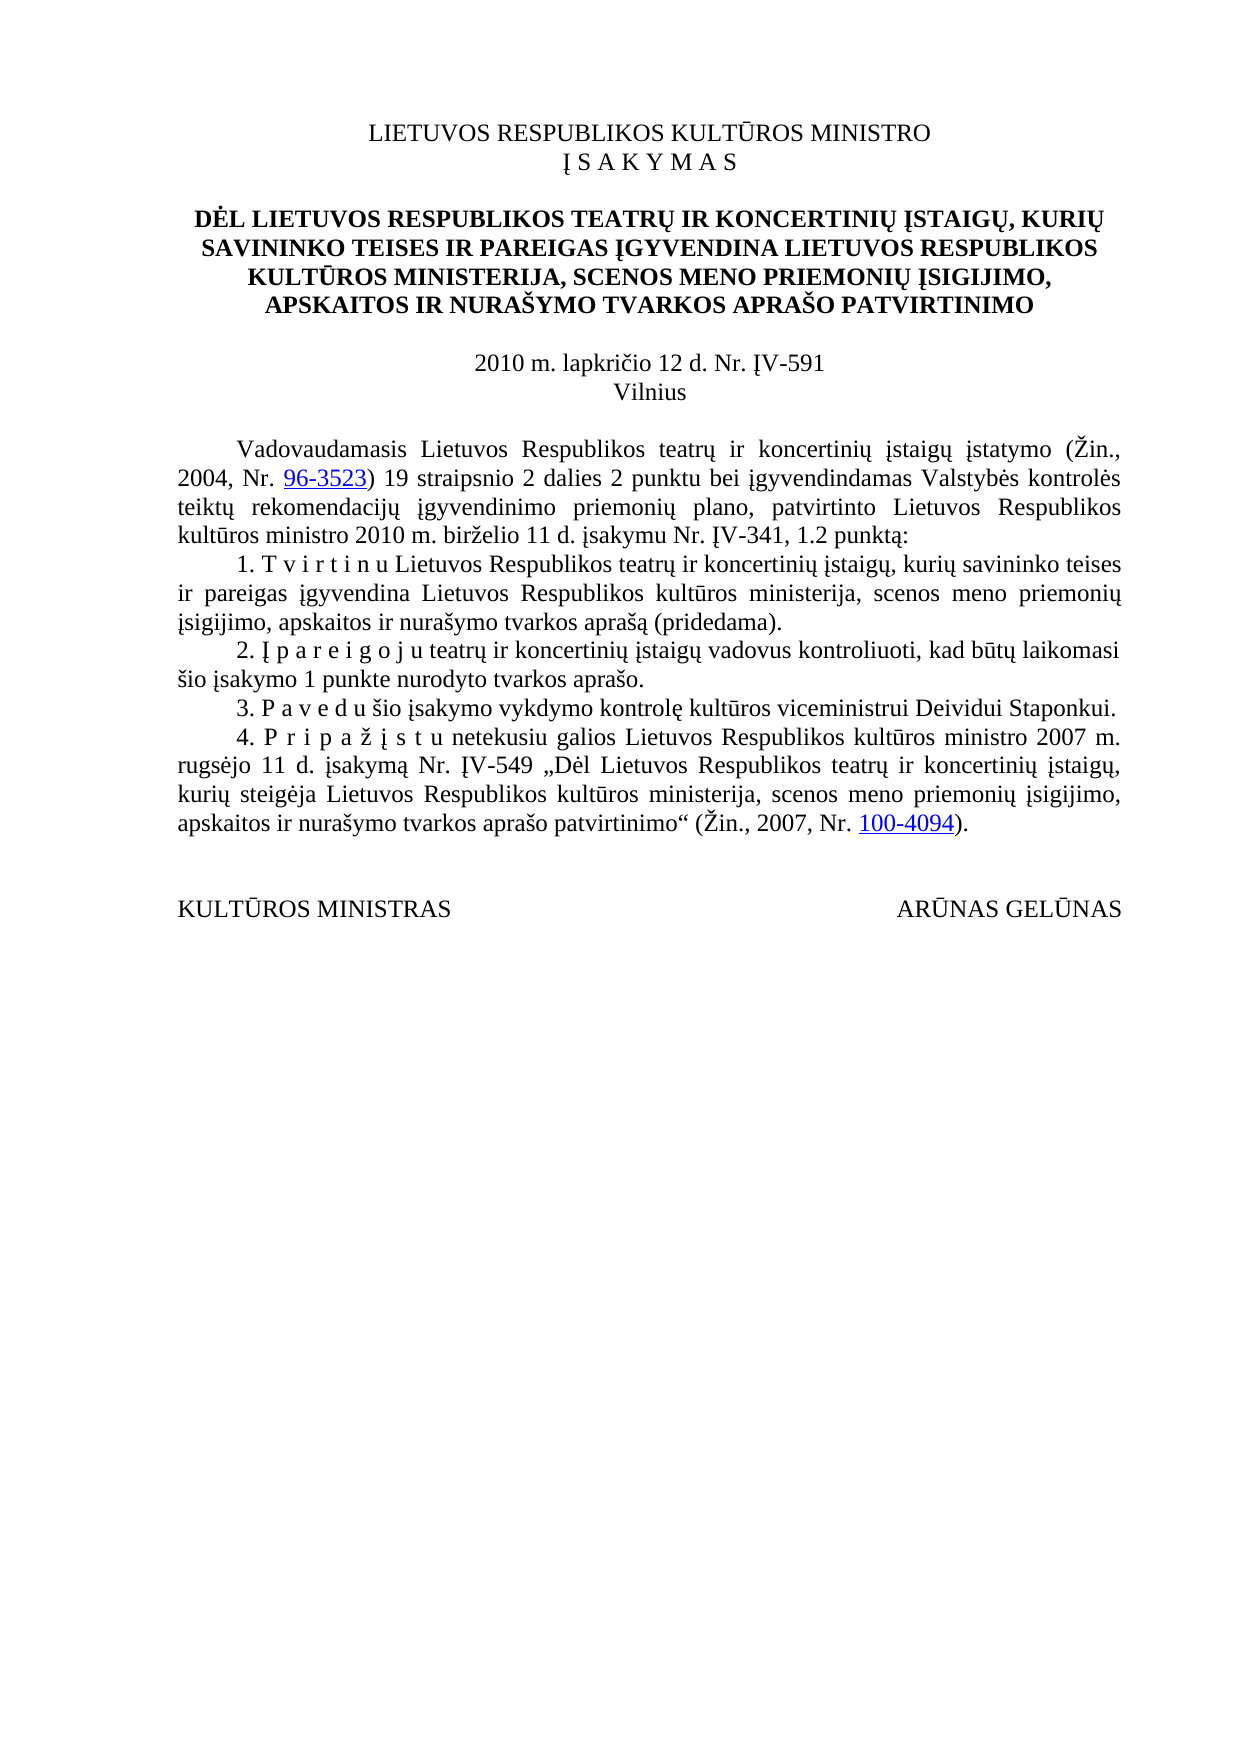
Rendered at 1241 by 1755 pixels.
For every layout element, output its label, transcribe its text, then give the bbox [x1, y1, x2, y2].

text 1. T v i r t i n u Lietuvos Respublikos teatrų ir koncertinių įstaigų, kurių savininko teises ir pareigas įgyvendina Lietuvos Respublikos kultūros ministerija, scenos meno priemonių įsigijimo, apskaitos ir nurašymo tvarkos aprašą (pridedama). [177, 549, 1122, 636]
text Kultūros ministras Arūnas Gelūnas [177, 894, 1122, 923]
text Vilnius [177, 377, 1122, 406]
text 3. P a v e d u šio įsakymo vykdymo kontrolę kultūros viceministrui Deividui Staponkui. [177, 693, 1122, 722]
text LIETUVOS RESPUBLIKOS KULTŪROS MINISTRO [177, 118, 1122, 147]
text Į S A K Y M A S [177, 147, 1122, 176]
text Vadovaudamasis Lietuvos Respublikos teatrų ir koncertinių įstaigų įstatymo (Žin., 2004, Nr. 96-3523) 19 straipsnio 2 dalies 2 punktu bei įgyvendindamas Valstybės kontrolės teiktų rekomendacijų įgyvendinimo priemonių plano, patvirtinto Lietuvos Respublikos kultūros ministro 2010 m. birželio 11 d. įsakymu Nr. ĮV-341, 1.2 punktą: [177, 434, 1122, 549]
text 4. P r i p a ž į s t u netekusiu galios Lietuvos Respublikos kultūros ministro 2007 m. rugsėjo 11 d. įsakymą Nr. ĮV-549 „Dėl Lietuvos Respublikos teatrų ir koncertinių įstaigų, kurių steigėja Lietuvos Respublikos kultūros ministerija, scenos meno priemonių įsigijimo, apskaitos ir nurašymo tvarkos aprašo patvirtinimo“ (Žin., 2007, Nr. 100-4094). [177, 722, 1122, 837]
text 2010 m. lapkričio 12 d. Nr. ĮV-591 [177, 348, 1122, 377]
text DĖL LIETUVOS RESPUBLIKOS TEATRŲ IR KONCERTINIŲ ĮSTAIGŲ, KURIŲ SAVININKO TEISES IR PAREIGAS ĮGYVENDINA LIETUVOS RESPUBLIKOS KULTŪROS MINISTERIJA, SCENOS MENO PRIEMONIŲ ĮSIGIJIMO, APSKAITOS IR NURAŠYMO TVARKOS APRAŠO PATVIRTINIMO [177, 204, 1122, 319]
text 2. Į p a r e i g o j u teatrų ir koncertinių įstaigų vadovus kontroliuoti, kad būtų laikomasi šio įsakymo 1 punkte nurodyto tvarkos aprašo. [177, 636, 1122, 693]
